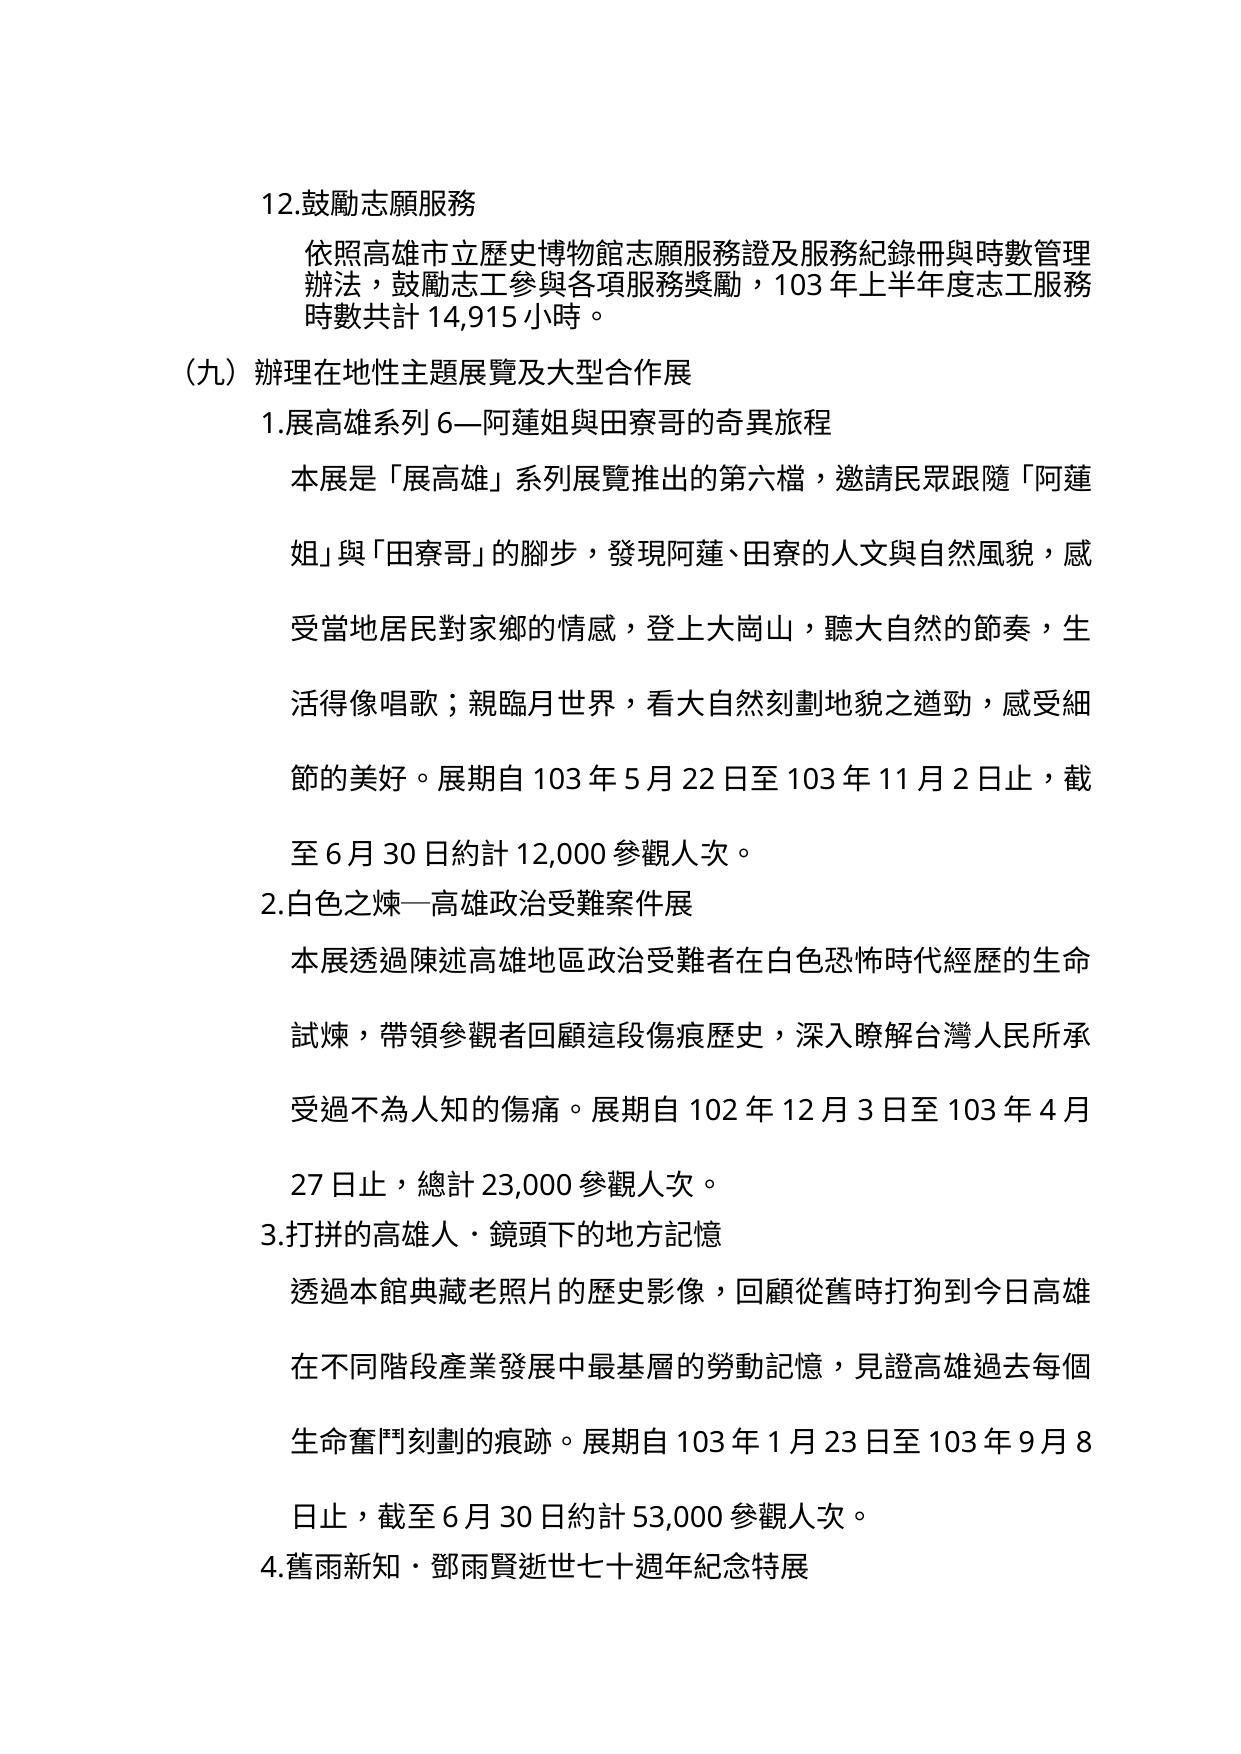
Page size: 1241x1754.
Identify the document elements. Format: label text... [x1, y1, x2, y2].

text （九）辦理在地性主題展覽及大型合作展 [148, 333, 1092, 408]
text 依照高雄市立歷史博物館志願服務證及服務紀錄冊與時數管理辦法，鼓勵志工參與各項服務獎勵，103年上半年度志工服務時數共計14,915小時。 [304, 239, 1092, 333]
text 1.展高雄系列6—阿蓮姐與田寮哥的奇異旅程 [260, 408, 1092, 439]
text 12.鼓勵志願服務 [260, 164, 1092, 239]
text 透過本館典藏老照片的歷史影像，回顧從舊時打狗到今日高雄在不同階段產業發展中最基層的勞動記憶，見證高雄過去每個生命奮鬥刻劃的痕跡。展期自103年1月23日至103年9月8日止，截至6月30日約計53,000參觀人次。 [290, 1252, 1092, 1552]
text 本展透過陳述高雄地區政治受難者在白色恐怖時代經歷的生命試煉，帶領參觀者回顧這段傷痕歷史，深入瞭解台灣人民所承受過不為人知的傷痛。展期自102年12月3日至103年4月27日止，總計23,000參觀人次。 [290, 921, 1092, 1221]
text 3.打拼的高雄人．鏡頭下的地方記憶 [260, 1221, 1092, 1252]
text 2.白色之煉─高雄政治受難案件展 [260, 889, 1092, 921]
text 本展是「展高雄」系列展覽推出的第六檔，邀請民眾跟隨「阿蓮姐」與「田寮哥」的腳步，發現阿蓮、田寮的人文與自然風貌，感受當地居民對家鄉的情感，登上大崗山，聽大自然的節奏，生活得像唱歌；親臨月世界，看大自然刻劃地貌之遒勁，感受細節的美好。展期自103年5月22日至103年11月2日止，截至6月30日約計12,000參觀人次。 [290, 439, 1092, 889]
text 4.舊雨新知．鄧雨賢逝世七十週年紀念特展 [260, 1552, 1092, 1583]
